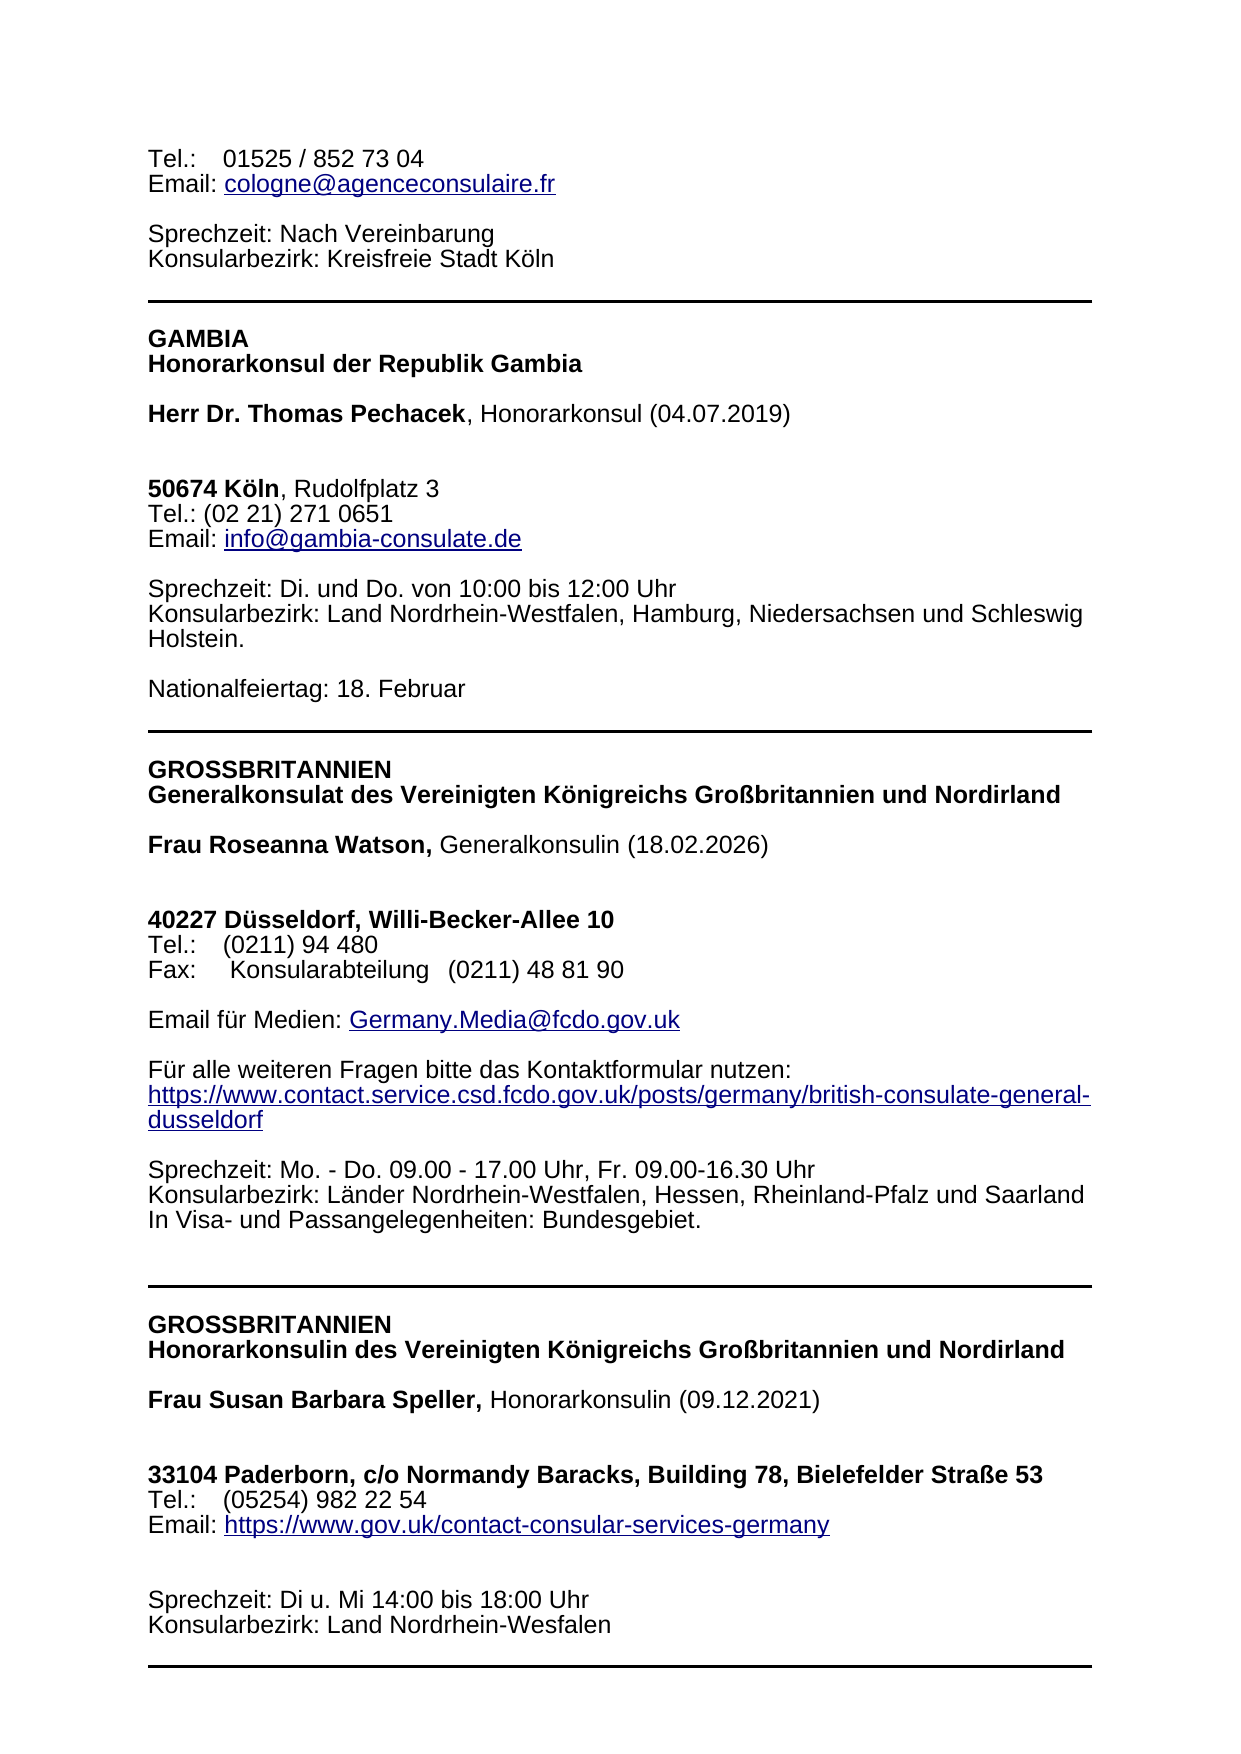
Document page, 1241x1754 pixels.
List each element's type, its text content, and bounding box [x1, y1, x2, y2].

text Frau Susan Barbara Speller, Honorarkonsulin (09.12.2021) [148, 1388, 1092, 1413]
text Frau Roseanna Watson, Generalkonsulin (18.02.2026) [148, 833, 1092, 858]
text Honorarkonsulin des Vereinigten Königreichs Großbritannien und Nordirland [148, 1338, 1092, 1363]
text 50674 Köln, Rudolfplatz 3 [148, 478, 1092, 503]
text 40227 Düsseldorf, Willi-Becker-Allee 10 [148, 908, 1092, 933]
text Fax: Konsularabteilung (0211) 48 81 90 [148, 958, 1092, 1008]
text Tel.: (0211) 94 480 [148, 933, 1092, 958]
text In Visa- und Passangelegenheiten: Bundesgebiet. [148, 1208, 1092, 1233]
text Tel.: 01525 / 852 73 04 [148, 148, 1092, 173]
text Tel.: (02 21) 271 0651 [148, 503, 1092, 528]
text Nationalfeiertag: 18. Februar [148, 678, 1092, 703]
text Sprechzeit: Di u. Mi 14:00 bis 18:00 Uhr [148, 1588, 1092, 1613]
text Konsularbezirk: Land Nordrhein-Westfalen, Hamburg, Niedersachsen und Schleswig Holstein. [148, 603, 1092, 653]
text Für alle weiteren Fragen bitte das Kontaktformular nutzen: [148, 1058, 1092, 1083]
text Sprechzeit: Nach Vereinbarung [148, 223, 1092, 248]
text Herr Dr. Thomas Pechacek, Honorarkonsul (04.07.2019) [148, 403, 1092, 428]
text Email: https://www.gov.uk/contact-consular-services-germany [148, 1513, 1092, 1538]
text GAMBIA [148, 328, 1092, 353]
text GROSSBRITANNIEN [148, 1313, 1092, 1338]
text 33104 Paderborn, c/o Normandy Baracks, Building 78, Bielefelder Straße 53 [148, 1463, 1092, 1488]
text https://www.contact.service.csd.fcdo.gov.uk/posts/germany/british-consulate-general-dusseldorf [148, 1083, 1092, 1133]
text Email: info@gambia-consulate.de [148, 528, 1092, 553]
text Tel.: (05254) 982 22 54 [148, 1488, 1092, 1513]
text Honorarkonsul der Republik Gambia [148, 353, 1092, 378]
text Sprechzeit: Di. und Do. von 10:00 bis 12:00 Uhr [148, 578, 1092, 603]
text Email: cologne@agenceconsulaire.fr [148, 173, 1092, 198]
text Konsularbezirk: Land Nordrhein-Wesfalen [148, 1613, 1092, 1638]
text Konsularbezirk: Kreisfreie Stadt Köln [148, 248, 1092, 273]
text Sprechzeit: Mo. - Do. 09.00 - 17.00 Uhr, Fr. 09.00-16.30 Uhr [148, 1158, 1092, 1183]
text GROSSBRITANNIEN [148, 758, 1092, 783]
text Email für Medien: Germany.Media@fcdo.gov.uk [148, 1008, 1092, 1033]
text Konsularbezirk: Länder Nordrhein-Westfalen, Hessen, Rheinland-Pfalz und Saarland [148, 1183, 1092, 1208]
text Generalkonsulat des Vereinigten Königreichs Großbritannien und Nordirland [148, 783, 1092, 808]
